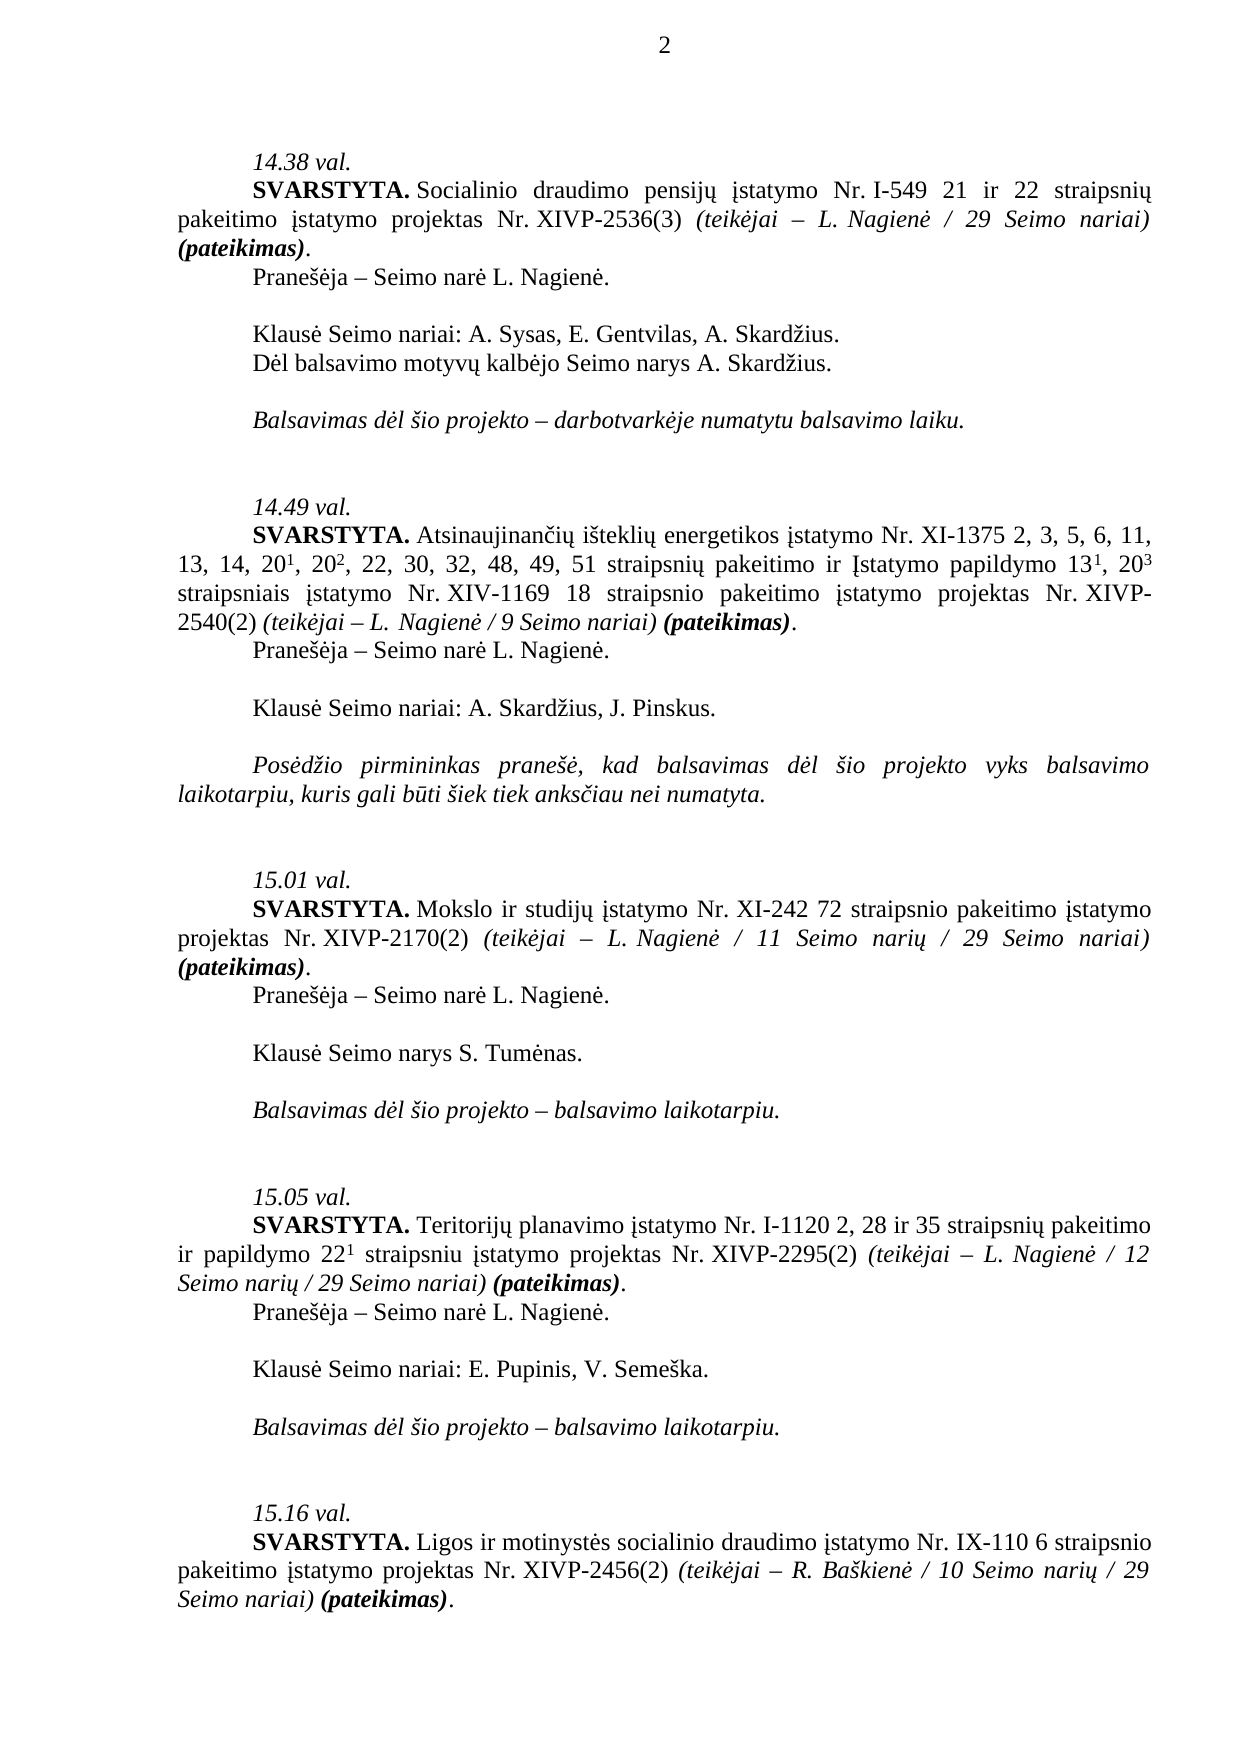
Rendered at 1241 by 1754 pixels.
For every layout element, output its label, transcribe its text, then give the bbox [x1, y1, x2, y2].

text Klausė Seimo nariai: A. Skardžius, J. Pinskus. [177, 693, 1152, 722]
text SVARSTYTA. Mokslo ir studijų įstatymo Nr. XI-242 72 straipsnio pakeitimo įstatymo projektas Nr. XIVP-2170(2) (teikėjai – L. Nagienė / 11 Seimo narių / 29 Seimo nariai) (pateikimas). [177, 894, 1152, 981]
text Klausė Seimo narys S. Tumėnas. [177, 1038, 1152, 1067]
text Balsavimas dėl šio projekto – darbotvarkėje numatytu balsavimo laiku. [177, 406, 1152, 434]
text Dėl balsavimo motyvų kalbėjo Seimo narys A. Skardžius. [177, 348, 1152, 377]
text Pranešėja – Seimo narė L. Nagienė. [177, 636, 1152, 664]
text Klausė Seimo nariai: A. Sysas, E. Gentvilas, A. Skardžius. [177, 319, 1152, 348]
text SVARSTYTA. Atsinaujinančių išteklių energetikos įstatymo Nr. XI-1375 2, 3, 5, 6, 11, 13, 14, 201, 202, 22, 30, 32, 48, 49, 51 straipsnių pakeitimo ir Įstatymo papildymo 131, 203 straipsniais įstatymo Nr. XIV-1169 18 straipsnio pakeitimo įstatymo projektas Nr. XIVP-2540(2) (teikėjai – L. Nagienė / 9 Seimo nariai) (pateikimas). [177, 521, 1152, 636]
text Pranešėja – Seimo narė L. Nagienė. [177, 1297, 1152, 1326]
text SVARSTYTA. Socialinio draudimo pensijų įstatymo Nr. I-549 21 ir 22 straipsnių pakeitimo įstatymo projektas Nr. XIVP-2536(3) (teikėjai – L. Nagienė / 29 Seimo nariai) (pateikimas). [177, 176, 1152, 262]
text 15.16 val. [177, 1498, 1152, 1527]
text 15.05 val. [177, 1182, 1152, 1211]
text SVARSTYTA. Ligos ir motinystės socialinio draudimo įstatymo Nr. IX-110 6 straipsnio pakeitimo įstatymo projektas Nr. XIVP-2456(2) (teikėjai – R. Baškienė / 10 Seimo narių / 29 Seimo nariai) (pateikimas). [177, 1527, 1152, 1613]
text SVARSTYTA. Teritorijų planavimo įstatymo Nr. I-1120 2, 28 ir 35 straipsnių pakeitimo ir papildymo 221 straipsniu įstatymo projektas Nr. XIVP-2295(2) (teikėjai – L. Nagienė / 12 Seimo narių / 29 Seimo nariai) (pateikimas). [177, 1211, 1152, 1297]
text Pranešėja – Seimo narė L. Nagienė. [177, 262, 1152, 291]
text Pranešėja – Seimo narė L. Nagienė. [177, 981, 1152, 1009]
text Klausė Seimo nariai: E. Pupinis, V. Semeška. [177, 1354, 1152, 1383]
text Balsavimas dėl šio projekto – balsavimo laikotarpiu. [177, 1096, 1152, 1124]
text Balsavimas dėl šio projekto – balsavimo laikotarpiu. [177, 1412, 1152, 1441]
text Posėdžio pirmininkas pranešė, kad balsavimas dėl šio projekto vyks balsavimo laikotarpiu, kuris gali būti šiek tiek anksčiau nei numatyta. [177, 751, 1152, 808]
text 14.49 val. [177, 492, 1152, 521]
text 14.38 val. [177, 147, 1152, 176]
text 15.01 val. [177, 866, 1152, 894]
